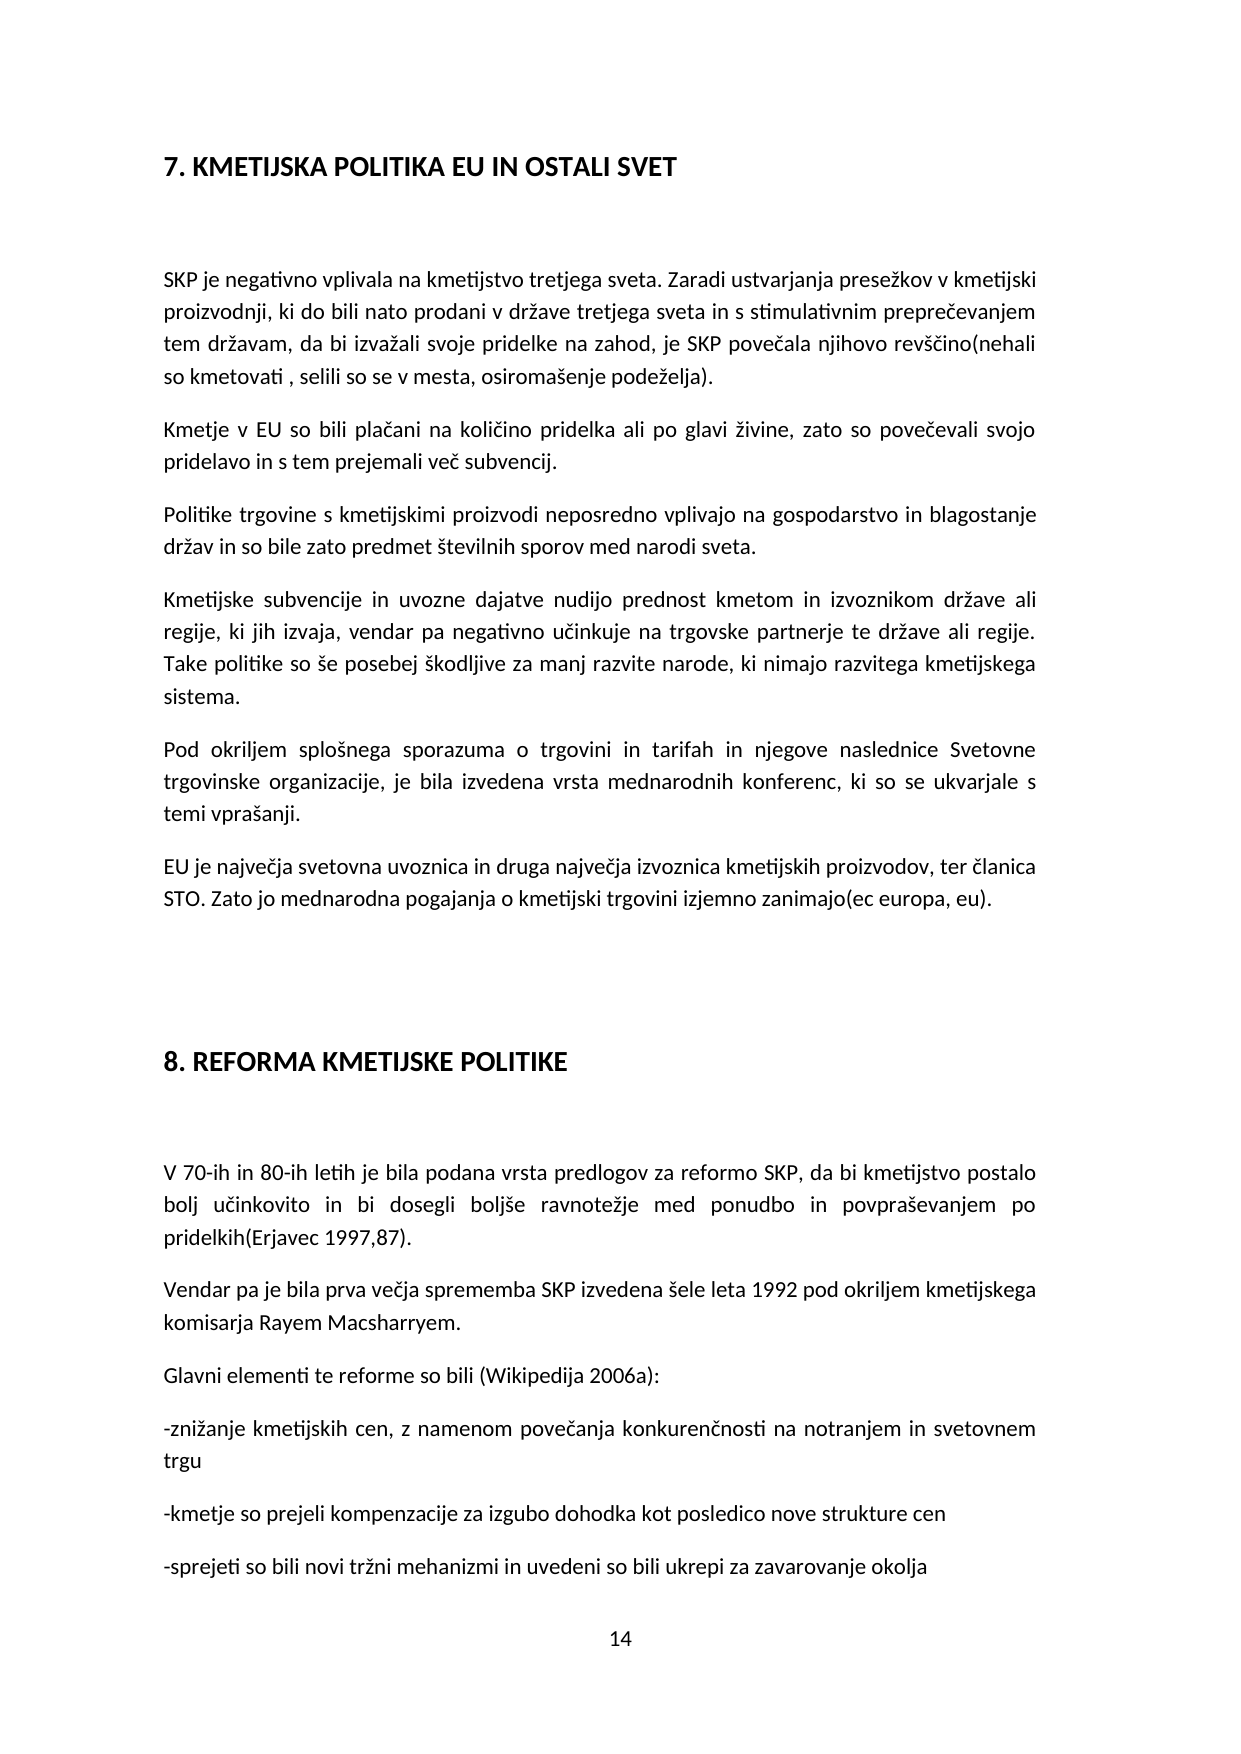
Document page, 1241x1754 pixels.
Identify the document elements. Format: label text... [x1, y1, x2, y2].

table_header [1038, 148, 1093, 1601]
table_header Sistem navzkrižno skladnost treba poenostaviti, naj zajema le tista pravila, ki so potrebna, da se zagotovijo cilji SKP(Semenarna Ljubljana d.d.) Nemotena preskrba s hrano in nedavna podražitev hrane ima veliki strateški pomen. Javnost je opravičeno vse bolj zaskrbljujoča. Poleg prehranske varnosti na pomenu vedno bolj pridobivata tudi okoljska in energetska varnost, ter dobrobit živali. V Sloveniji smo se že leta 1993 zapisali v strategijo razvoja slovenskega kmetijstva, da potrebujemo socialni tip kmetijstva, ki temelji na družinski kmetiji. To je kmetijstvo, ki poleg ekonomske funkcije upošteva tudi več funkcionalnosti v kmetijstvu v smislu trajnostnega varovanja okolja in ohranitve delovnih mest, ter poseljenost podeželja. Na tem modelu temelji tudi obstoječa SKP. Slovenija mora ohraniti mnogo namensko kmetijstvo in kmetijstvo, ki bo ohranjalo strukture, poseljenost in kulturno krajino. Poudarek mora dati tudi povečanju konkurenčnosti in učinkovitost pridelave(OECD 2001, 82) 7. KMETIJSKA POLITIKA EU IN OSTALI SVET SKP je negativno vplivala na kmetijstvo tretjega sveta. Zaradi ustvarjanja presežkov v kmetijski proizvodnji, ki do bili nato prodani v države tretjega sveta in s stimulativnim preprečevanjem tem državam, da bi izvažali svoje pridelke na zahod, je SKP povečala njihovo revščino(nehali so kmetovati , selili so se v mesta, osiromašenje podeželja). Kmetje v EU so bili plačani na količino pridelka ali po glavi živine, zato so povečevali svojo pridelavo in s tem prejemali več subvencij. Politike trgovine s kmetijskimi proizvodi neposredno vplivajo na gospodarstvo in blagostanje držav in so bile zato predmet številnih sporov med narodi sveta. Kmetijske subvencije in uvozne dajatve nudijo prednost kmetom in izvoznikom države ali regije, ki jih izvaja, vendar pa negativno učinkuje na trgovske partnerje te države ali regije. Take politike so še posebej škodljive za manj razvite narode, ki nimajo razvitega kmetijskega sistema. Pod okriljem splošnega sporazuma o trgovini in tarifah in njegove naslednice Svetovne trgovinske organizacije, je bila izvedena vrsta mednarodnih konferenc, ki so se ukvarjale s temi vprašanji. EU je največja svetovna uvoznica in druga največja izvoznica kmetijskih proizvodov, ter članica STO. Zato jo mednarodna pogajanja o kmetijski trgovini izjemno zanimajo(ec europa, eu). 8. REFORMA KMETIJSKE POLITIKE V 70-ih in 80-ih letih je bila podana vrsta predlogov za reformo SKP, da bi kmetijstvo postalo bolj učinkovito in bi dosegli boljše ravnotežje med ponudbo in povpraševanjem po pridelkih(Erjavec 1997,87). Vendar pa je bila prva večja sprememba SKP izvedena šele leta 1992 pod okriljem kmetijskega komisarja Rayem Macsharryem. Glavni elementi te reforme so bili (Wikipedija 2006a): -znižanje kmetijskih cen, z namenom povečanja konkurenčnosti na notranjem in svetovnem trgu -kmetje so prejeli kompenzacije za izgubo dohodka kot posledico nove strukture cen -sprejeti so bili novi tržni mehanizmi in uvedeni so bili ukrepi za zavarovanje okolja 8.1 Znižanje zaščitnih cen Ta reforma je bila izvedena v letih 1993/94 in začela proces premeščanja podpor od tržnih cen k neposrednim plačilom. Prejšnja reforma je znižala zaščitne cene, ustvarila ustrezna neposredna nadomestila in uvedla nove ukrepe za nadzor preskrbe. Reforma je spremenila skupne tržne ureditve, nabor inštrumentov politik za vsak proizvod, za žita, oljnice, stročnice, tobak, govedino, ovčetino in mlečne izdelke(Wikipedija 2006a). 8.2 Izravnalna plačila Kmetje so začeli prejemati izravnalna plačila, povezana z uporabo zemljišč, da bi nadomestile znižanje cen. Uveden je bil program obvezne ekonomske prahe, ki je pridelovalcem žit, oljnic in stročnic zagotavljal plačila za zemljišča, umaknjena iz pridelave(Erjavec 1997,87)… 8.3 Kmetijsko okoljski program V okviru KOP kmetje prejemajo dodatna plačila, če se obvežejo, da bodo v svojo prakso vgradili izvajanje ukrepov za varovanje okolja. Ti ukrepi obsegajo zmanjševanje uporabe dušikovih gnojil in pesticidov, pozitivne ukrepe za ohranjanje narave oziroma biotske raznovrstnosti in ukrepe za ohranjanje krajine. Poseben ukrep v KOP je tudi ekološko kmetovanje, kot najbolj dosledna okolju prijazna oblika kmetovanja(Avsec in Erjavec 2005, 192). 8.4 Svetovna trgovina Dodatne spremembe SKP so bile izvedene kot del obveze v okviru Urugvajskega dogovora o kmetijstvu, vključno s spremembo spremenljivih uvoznih davkov v tarife(Yout Farm). 8.5 F. Agenda 2000 Druga velika reforma se je začela z Agendo 2000 in dosegla vrh v reformah SKP sprejetih l.2003. Ta reforma je bila načrt za prihodnjo politiko EU v luči pričakovanja širitve unije. Prvotno je bila sprejeta s strani EU. Potem pa še je sledilo sprejetje reforme z leta 2000. Reforme SKP iz leta 2003 se smatrajo za najbolj daljnosežne spremembe, ki jih je bila kdaj deležna SKP EU. Kmetijsko politiko EU so od cenovnih podpor preusmerile k neposrednim plačilom in k spremenjenim ukrepom nadzora preskrbe. Proizvodne podpore so bile zmanjšane na račun neposrednih plačil kmetom, upravičenost do teh plačil pa je postala povezana z izpolnjevanjem predpisov o varstvu okolja, dobrobit živali, higienskih standardov in ohranjanje podeželja. Agenda 200 je pozvala h koncu naraščanja proračuna za SKP(Youth Farm). 8.6 Gospodarski razvoj podeželja; AGENDA 2000 Poleg kmetijstva, je postal gospodarski razvoj podeželja drugi steber kmetijske politike EU, v okviru Agende 2000. Politika je vključila vrsto ukrepov za izboljšanje učinkovitosti kmetijstva ob sočasni krepitvi varovanja okolja in postopnem izločanju manj produktivnih območij. Novo politiko razvoja podeželja sestavljajo naslednji ukrepi(Youth Farm): -podpora EU za investicije na kmetijska gospodarstva, ki izboljšujejo kmetijsko pridelavo -zgodnje upokojevanje za kmete -podpora EU kmetom, ki uvedejo določene ukrepe za varovanje okolja na manj ugodnih območjih -pomoč EU mladim kmetom, ter poklicno usposabljanje za ljudi, ki se ukvarjajo s kmetijstvom. Izdatki za razvoj podeželja so se povečali za obdobje od leta 2000-2006. Pomoč kmetom za izboljšave na kmetijskih gospodarstvih vključuje nepovratna sredstva. Ta neposredna sredstva je možno porabiti za zmanjšanje stroškov pridelave, izboljšanje kmetijskih dejavnosti, spodbujanje kakovosti proizvodov, pomoč naravnemu okolju in izboljšanje zdravstvenih in higienskih razmer živali(Youth farm). 9. KMETIJSKA POLITIKA 2007-2013 9.1 Politika razvoja podeželja 2007-2013 EU ima dejavno politiko razvoja podeželja. Takšna politika nam pomaga doseči pomembne cilje za naše podeželje in ljudi, ki tam živijo in delajo, saj ima EU več kot 91% ozemlja podeželja in to območje je dom več kot polovici prebivalstva EU. Veliko naših podeželjskih območij se sooča s pomembnimi izzivi. Nekaj naših kmetijskih in gozdarskih podjetij še mora okrepiti svojo konkurenčnost. Povprečni dohodek na prebivalca je nižji na podeželju kot v naših mestih, medtem ko spretnosti in znanja so ožja in storitveni sektor je manj razvit. Ta skrb za podeželjsko oklje pogosto tvega finančne stroške.Why have a rural development policy? Evropska podeželja imajo veliko za ponuditi. Razen surovin je tu še možnost rekreacije in počitka. Države članice EU bi lahko posamezno odločile in delovale popolnoma neodvisno od politike razvoja podeželja. To bi seveda v praksi delovalo slabo. Poleg tega veliko vprašanj o politiki razvoja podeželja ne razdeli lepo na nacionalni ali regionalni meji, ampak vpliva na ljudi. Politika razvoja podeželja je povezana s številnimi drugimi politikami na ravni EU. Deloma se financira iz državnega proračuna EU in delno iz posameznih držav članic in iz nacionalnega ter regionalnega proračuna. Osnovna pravila, ki urejajo politiko razvoja podeželja za obdobje 2007-2013, kakor tudi politične ukrepe, ki so na voljo državam članicam in regijam so določeni. V skladu s to uredbo, je politika osredotočena na tri teme: -izboljšanje konkurenčnosti kmetijskega in gozdarskega sektorja -izboljšanje kakovosti življenja na podeželju -izboljšanje okolja in podeželja. Novost za leto 2007-2013 je večji poudarek na usklajene strategije za razvoj podeželja po vsej EU kot celoti. To se doseže z uporabo nacionalnih strateških načrtov. Ta pristop bi moral pomagati pri: -opredelitvi področij na katerih se s pomočjo EU za razvoj podeželja dodaja največja dodana vrednost na ravni EU -ustvariti povezavo z glavnimi prednostnimi nalogami EU -zagotoviti usklajenost z drugimi politikami EU -pomoč pri izvajanju nove tržno usmerjene skupne kmetijske politike in potrebnega prestrukturiranja, ki ga bo vključevala v starih in novih državah članicah(ec.europa.eu) The European Union has an active rural development policy because this helps us to achieve valuable goals for our countryside and for the people who live and work there.Also, caring for the rural environment often carries a financial cost.On the other hand, the European countryside has a great deal to offer.This means that the EU's Lisbon Strategy for jobs and growth , and its Göteborg Strategy for sustainable development, are just as relevant to our countryside as to our towns and cities.Structure of rural development policyThe essential rules governing rural development policy for the period 2007 to 2013, as well as the policy measures available to Member States and regions, are set out in Council Regulation (EC) No. 1698/2005 .A further requirement is that some of the funding must support projects based on experience with the Leader Community Initiatives .The "Leader approach" to rural development involves highly individual projects designed and executed by local partnerships to address specific local problems.As before 2007, every Member State (or region, in cases where powers are delegated to regional level) must set out a rural development programme, which specifies what funding will be spent on which measures in the period 2007 to 2013.A new feature for 2007 to 2013 is a greater emphasis on coherent strategy for rural development across the EU as a whole.identify the areas where the use of EU support for rural development adds the most value at EU level;ensure consistency with other EU policies, in particular those for economic cohesion and the environment; 9.2 Post SKP 2013 Post SKP 2013 mora upoštevati naslednje(Planting seed for rural futures building…,2003): -zagotavljati varnost preskrbe s hrano za hitro rastoče svetovno prebivalstvo -spremljanje dobrega upravljanja ozemlja EU, ki ga zajemajo kmetijska zemljišča in gozdovi(80%) -boj proti podnebnim spremembam z zmanjšanjem emisije iz kmetijstva in prilagajanje na učinke sprememb -podpiranje trajnostnega razvoja na podeželju Prihodnja reforma SKP bo sovpadala z novim proračunom EU. Sedanje dolgoročno proračunsko obdobje traja od 2007-2013. Naslednjega dolgoročnega proračuna, ki se začne leta 2013, je trenutno predmet pogajanj. Glavno vprašanje vključuje zmanjšanje velikosti v prihodnjem proračunu SKP, postopno opuščanje ali prenovo, enotno plačilo na kmetijo in krepitev ciljnega plačila za javne dobrine(Erjavec, 1997). According to a Commission communication from March 2009, simplification of the CAP is one of the main issue debated by EU ministers. The debate on the CAP post-2013 will have to take account of the following challenges: fighting against climate change through a reduction of emissions from agriculture and adapting to the effects of the changes;The next CAP reform will coincide with a new EU budget.Main issues include reductions in the size of the future CAP budget, the phase-out or reform of the Single Farm Payment (for direct income support to farmers) and the strengthening of targeted payments for public goods (rewarding farmers eg for environmental stewardship services).In March 2010 the European Commissioner for the Environment Janez Potočnik called for a Common Agricultural and Environmental Policy , saying that the CAP should be greened; that is should improve sustainability, soil quality, water quality and efficiency.10. POVZETEK Iz tega naslova, katerega sem naključno izbrala in ga na kratko zajela v seminarski nalogi, sem pridobila veliko in spoznala da kmetijstvo ni samo pridelava poljščin in vzreja živali. Je ena od osnovnih gospodarskih dejavnosti, katera dandanes ni dobičkonosna ampak podcenjena. To lahko pomeni opuščanje te dejavnosti, kar bo dolgoročno vplivalo na upad industrije in podeželja. Prva politika med politikami je SKP. Na začetku sem zajela njen nastanek, da je bilo že s strani Rimske pogodbe zahtevano ustanovitev Evropske gospodarske skupnosti. Zagotovitev hrane in primerna cena le te, je bila nujno potrebna. S tem se ohrani nivo med mestom in podeželjem. Da financiranje ali subvencija, to je finančna pomoč kmetom za vzpodbudo pridelovanja kakovostne hrane, predstavlja precejšen del proračuna SKP EU. Naj povem, da je notranji trg dosegel ukinitev carinskih dajatev in količinskih omejitev do tretjih držav. Ampak tukaj še moram doreči, da je prekomerna pridelava hrane in izvoz v države tretjega sveta tam terjal revščino. Zato se je presežek pridelava obdavčil. »Slovenska vizija do bodoče SKP« težnja Slovenije k razvoju kmetijstva in podeželja. Pridelava zdrave neoporečne hrane, dobrobit okolja in živali. Težnja k temu, da nebo zmanjševanja sredstev za kmetijstvo. Kot sem že izpostavila je SKP EU negativno vplivala na države tretjega sveta. Ker je SKP EU podkovan z kmetijsko subvencijo si je lahko privoščila v pridelavi presežke, katere je izvažala v države tretjega sveta, kjer so začeli opuščati kmetijstvo, zapuščali so podeželja, ter se selili mesta. Za dosego učinkovitosti, ravnotežja, znižanja kmetijskih cen, konkurenčnosti in drugih dejavnikov, so bile potrebne reforme SKP. Ena od teh večjih AGENDA 2000, katera še govori o varstvu okolja, ohranjanja podeželja, dobrobit živali…. Več kot polovica evropskega prebivalstva živi na podeželjskem ozemlju. Tega ozemlja je nekje 91%. EU mora imeti dejavno politiko razvoja podeželja in ga tudi financirati podpreti. Financira se deloma iz državnega proračuna EU, pa tudi iz posameznih držav članic, iz nacionalnega in regionalnega proračuna. [148, 148, 1038, 1601]
